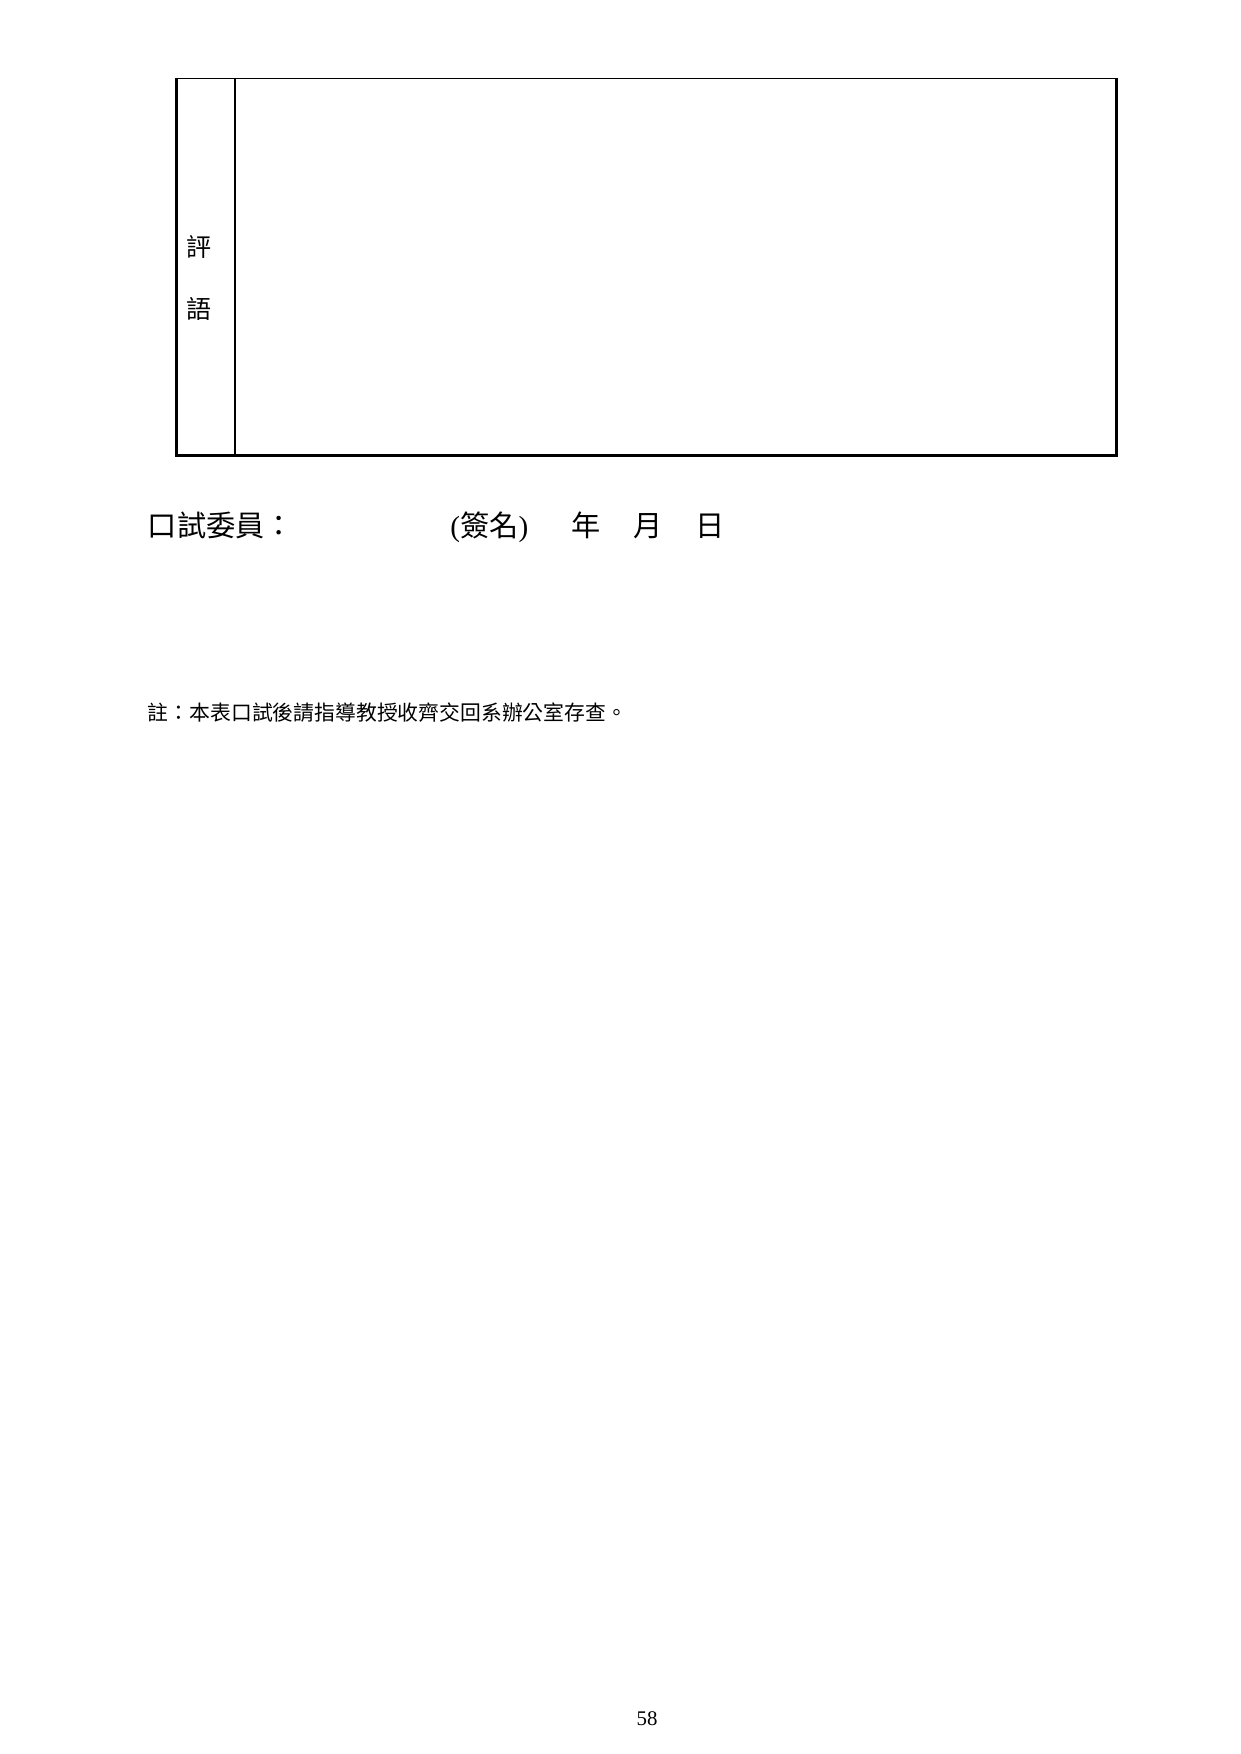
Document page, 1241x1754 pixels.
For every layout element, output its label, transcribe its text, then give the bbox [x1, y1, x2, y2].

table_cell 評 語 [178, 79, 234, 454]
text 口試委員： (簽名) 年 月 日 [148, 482, 1146, 544]
text 註：本表口試後請指導教授收齊交回系辦公室存查。 [148, 669, 1146, 732]
table_cell [236, 79, 1115, 454]
